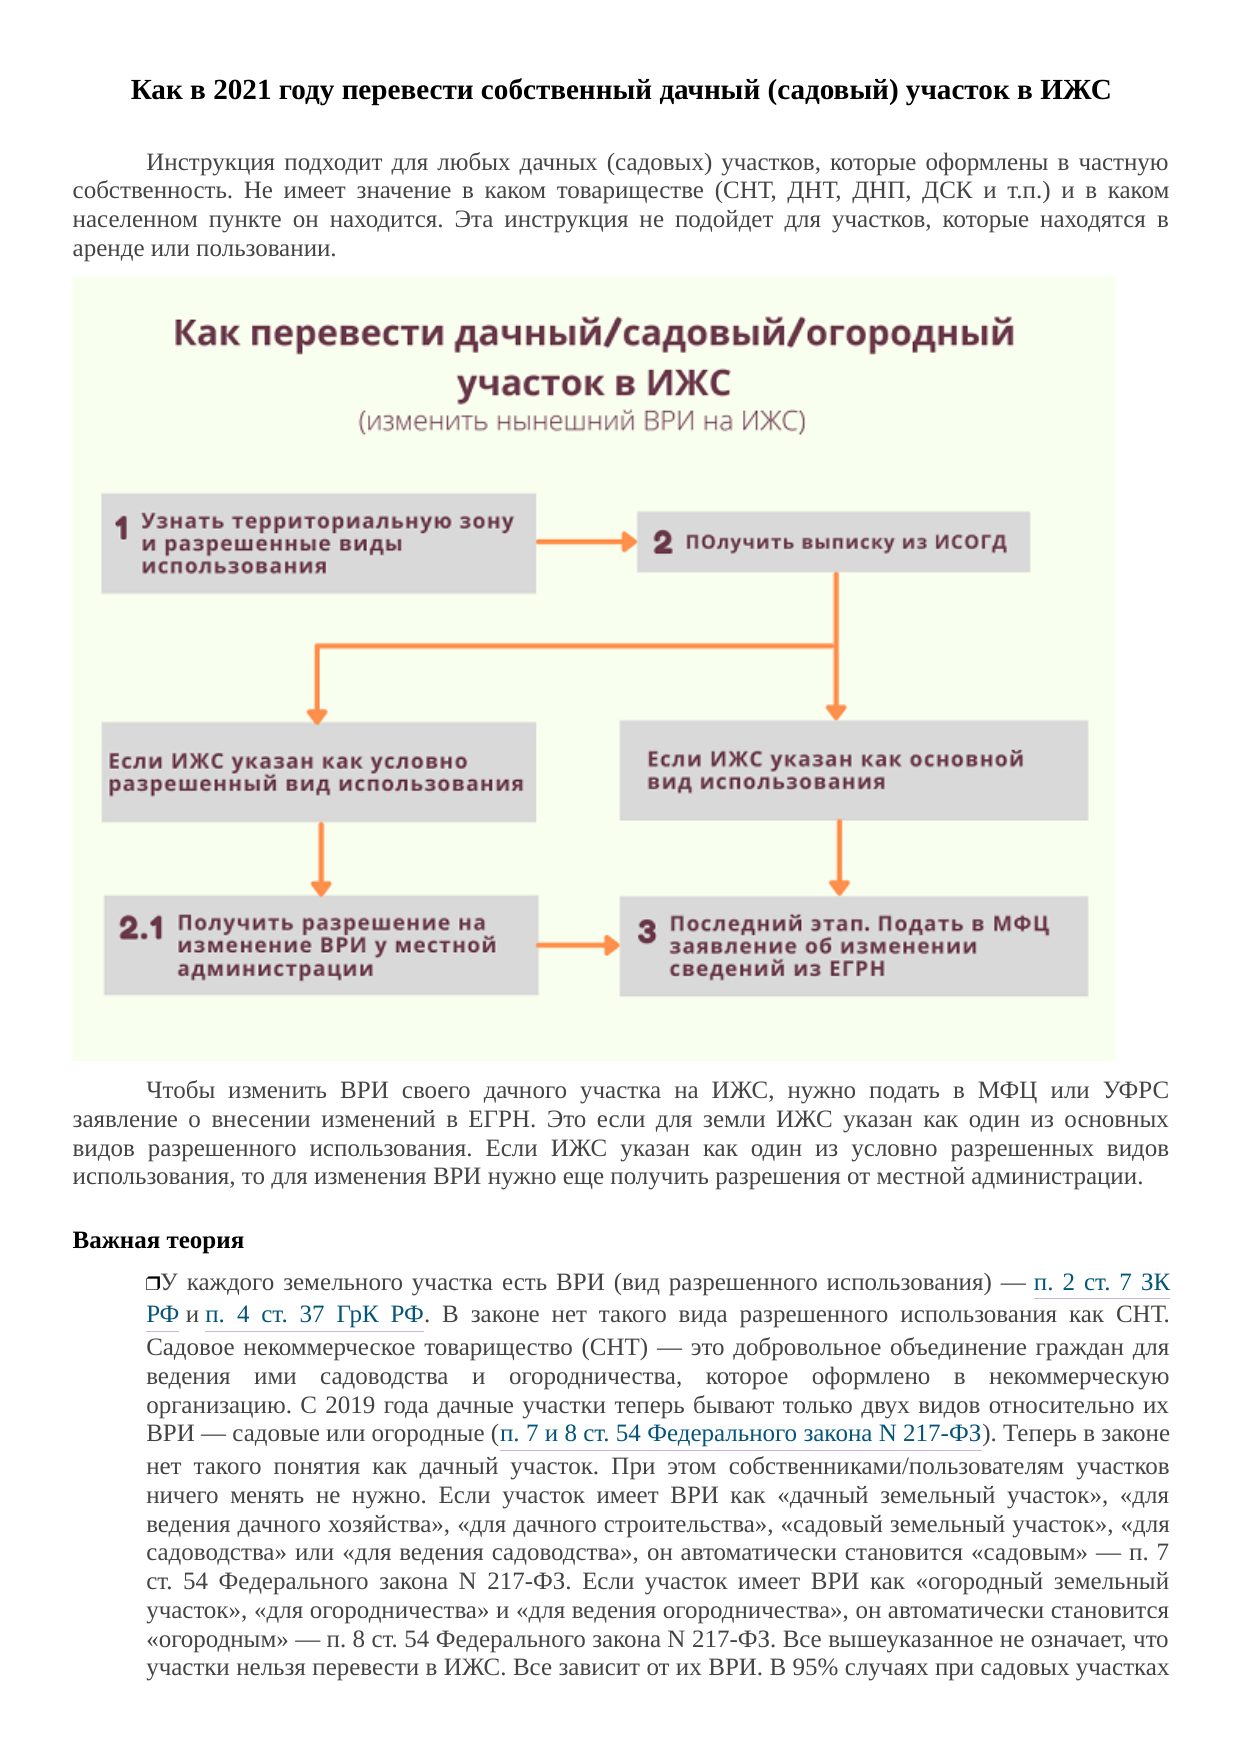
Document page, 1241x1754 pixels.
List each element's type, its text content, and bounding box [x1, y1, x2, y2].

subtitle Важная теория [72, 1226, 1170, 1254]
text Инструкция подходит для любых дачных (садовых) участков, которые оформлены в частную собственность. Не имеет значение в каком товариществе (СНТ, ДНТ, ДНП, ДСК и т.п.) и в каком населенном пункте он находится. Эта инструкция не подойдет для участков, которые находятся в аренде или пользовании. [72, 147, 1170, 262]
picture [728, 1430, 733, 1440]
picture [629, 1427, 635, 1435]
subtitle Как в 2021 году перевести собственный дачный (садовый) участок в ИЖС [72, 72, 1170, 105]
picture [72, 276, 1117, 1061]
list У каждого земельного участка есть ВРИ (вид разрешенного использования) — п. 2 ст. 7 ЗК РФ и п. 4 ст. 37 ГрК РФ. В законе нет такого вида разрешенного использования как СНТ. Садовое некоммерческое товарищество (СНТ) — это добровольное объединение граждан для ведения ими садоводства и огородничества, которое оформлено в некоммерческую организацию. С 2019 года дачные участки теперь бывают только двух видов относительно их ВРИ — садовые или огородные (п. 7 и 8 ст. 54 Федерального закона N 217-ФЗ). Теперь в законе нет такого понятия как дачный участок. При этом собственниками/пользователям участков ничего менять не нужно. Если участок имеет ВРИ как «дачный земельный участок», «для ведения дачного хозяйства», «для дачного строительства», «садовый земельный участок», «для садоводства» или «для ведения садоводства», он автоматически становится «садовым» — п. 7 ст. 54 Федерального закона N 217-ФЗ. Если участок имеет ВРИ как «огородный земельный участок», «для огородничества» и «для ведения огородничества», он автоматически становится «огородным» — п. 8 ст. 54 Федерального закона N 217-ФЗ. Все вышеуказанное не означает, что участки нельзя перевести в ИЖС. Все зависит от их ВРИ. В 95% случаях при садовых участках [72, 1267, 1170, 1681]
text Чтобы изменить ВРИ своего дачного участка на ИЖС, нужно подать в МФЦ или УФРС заявление о внесении изменений в ЕГРН. Это если для земли ИЖС указан как один из основных видов разрешенного использования. Если ИЖС указан как один из условно разрешенных видов использования, то для изменения ВРИ нужно еще получить разрешения от местной администрации. [72, 1075, 1170, 1190]
picture [1038, 1279, 1043, 1288]
